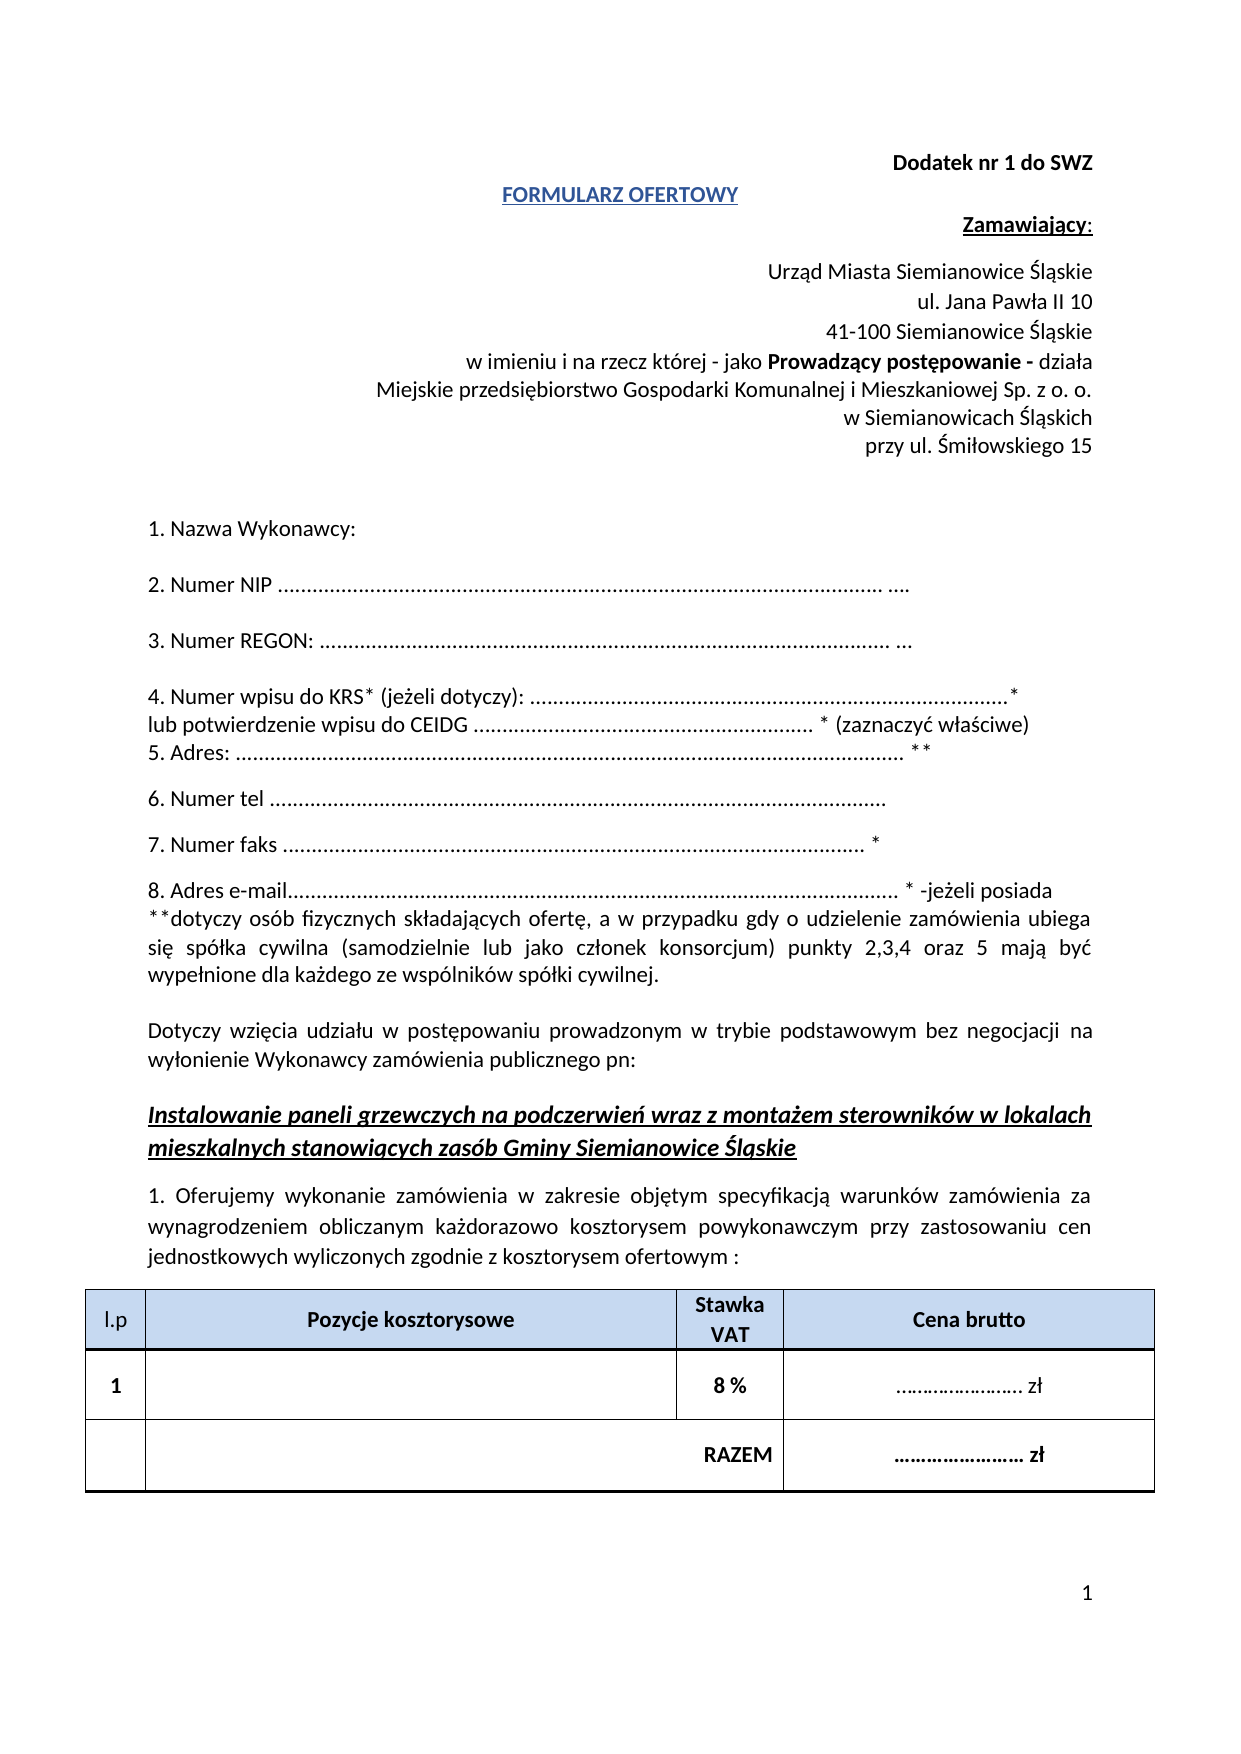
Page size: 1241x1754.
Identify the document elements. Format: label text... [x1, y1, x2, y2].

text Urząd Miasta Siemianowice Śląskie [148, 257, 1093, 285]
text 5. Adres: .................................................................................................................... ** [934, 738, 1093, 766]
text Dodatek nr 1 do SWZ [148, 148, 1093, 176]
text 6. Numer tel ........................................................................................................... [888, 784, 1093, 812]
text 41-100 Siemianowice Śląskie [148, 317, 1093, 345]
table_cell RAZEM [146, 1420, 783, 1490]
text 3. Numer REGON: ................................................................................................... ... [914, 626, 1093, 654]
table_cell 8 % [677, 1351, 783, 1419]
table_cell [86, 1420, 145, 1490]
table_cell [146, 1351, 676, 1419]
table_cell …………………… zł [784, 1420, 1154, 1490]
text 2. Numer NIP ......................................................................................................... …. [911, 570, 1093, 598]
table_header l.p [86, 1290, 145, 1348]
text Miejskie przedsiębiorstwo Gospodarki Komunalnej i Mieszkaniowej Sp. z o. o. [148, 376, 1093, 403]
text w Siemianowicach Śląskich [148, 403, 1093, 432]
text 7. Numer faks ..................................................................................................... * [883, 830, 1093, 858]
table_header Pozycje kosztorysowe [146, 1290, 676, 1348]
table_header Stawka VAT [677, 1290, 783, 1348]
text 1. Nazwa Wykonawcy: [356, 514, 1093, 542]
text ul. Jana Pawła II 10 [148, 287, 1093, 315]
table_cell …………………… zł [784, 1351, 1154, 1419]
table_header Cena brutto [784, 1290, 1154, 1348]
text **dotyczy osób fizycznych składających ofertę, a w przypadku gdy o udzielenie zamówienia ubiega się spółka cywilna (samodzielnie lub jako członek konsorcjum) punkty 2,3,4 oraz 5 mają być wypełnione dla każdego ze wspólników spółki cywilnej. [660, 961, 1093, 989]
subtitle FORMULARZ OFERTOWY [148, 180, 1093, 208]
text Dotyczy wzięcia udziału w postępowaniu prowadzonym w trybie podstawowym bez negocjacji na wyłonienie Wykonawcy zamówienia publicznego pn: [637, 1045, 1093, 1073]
text Zamawiający: [148, 210, 1093, 238]
text 1. Oferujemy wykonanie zamówienia w zakresie objętym specyfikacją warunków zamówienia za wynagrodzeniem obliczanym każdorazowo kosztorysem powykonawczym przy zastosowaniu cen jednostkowych wyliczonych zgodnie z kosztorysem ofertowym : [148, 1182, 1093, 1270]
table_cell 1 [86, 1351, 145, 1419]
text w imieniu i na rzecz której - jako Prowadzący postępowanie - działa [148, 347, 1093, 376]
text przy ul. Śmiłowskiego 15 [664, 432, 1093, 459]
text Instalowanie paneli grzewczych na podczerwień wraz z montażem sterowników w lokalach mieszkalnych stanowiących zasób Gminy Siemianowice Śląskie [148, 1099, 1093, 1162]
